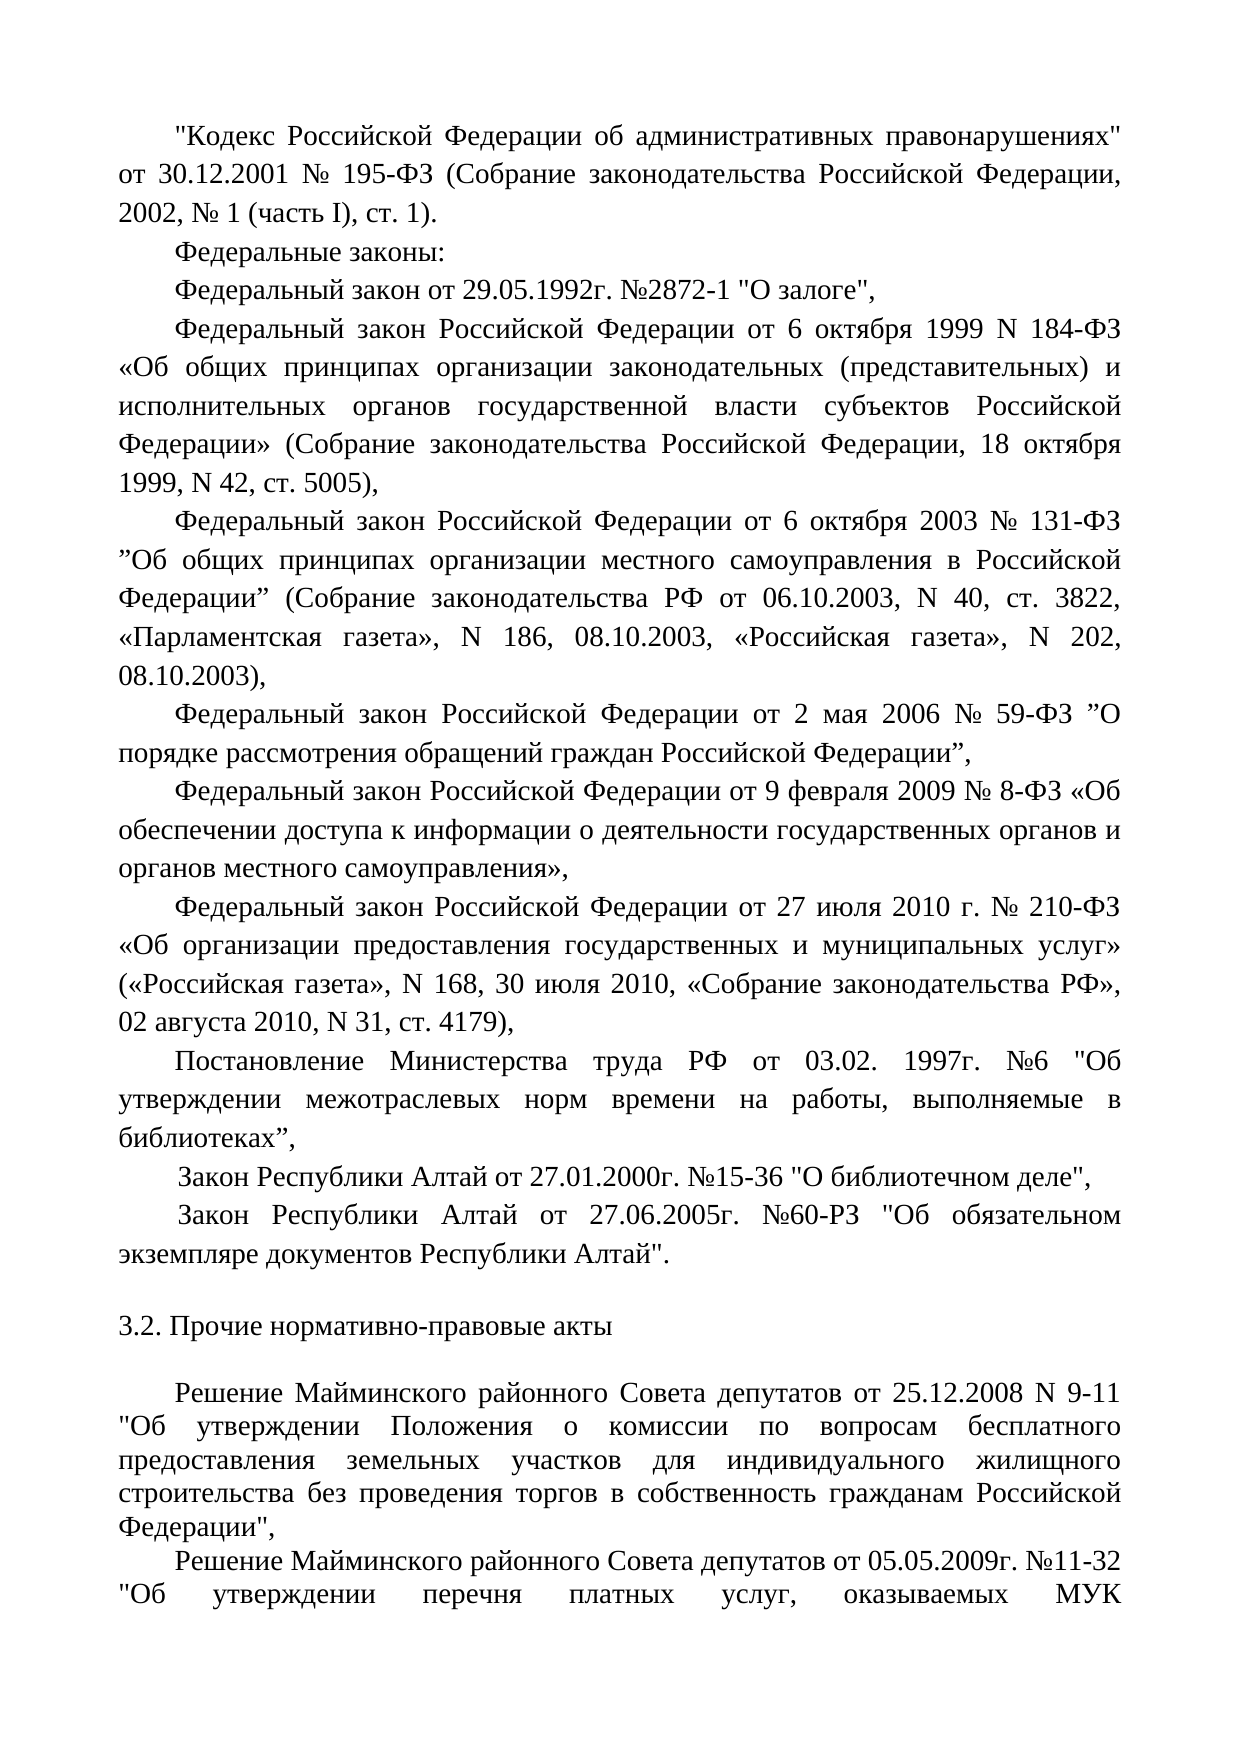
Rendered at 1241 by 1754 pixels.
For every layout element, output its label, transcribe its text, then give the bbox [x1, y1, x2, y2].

text Федеральные законы: [118, 234, 1122, 267]
text Закон Республики Алтай от 27.06.2005г. №60-РЗ "Об обязательном экземпляре документов Республики Алтай". [118, 1197, 1122, 1269]
text "Кодекс Российской Федерации об административных правонарушениях" от 30.12.2001 № 195-ФЗ (Собрание законодательства Российской Федерации, 2002, № 1 (часть I), ст. 1). [118, 118, 1122, 229]
text Федеральный закон Российской Федерации от 6 октября 2003 № 131-ФЗ ”Об общих принципах организации местного самоуправления в Российской Федерации” (Собрание законодательства РФ от 06.10.2003, N 40, ст. 3822, «Парламентская газета», N 186, 08.10.2003, «Российская газета», N 202, 08.10.2003), [118, 503, 1122, 691]
text Федеральный закон Российской Федерации от 9 февраля 2009 № 8-ФЗ «Об обеспечении доступа к информации о деятельности государственных органов и органов местного самоуправления», [118, 773, 1122, 884]
text 3.2. Прочие нормативно-правовые акты [118, 1308, 1122, 1341]
text Решение Майминского районного Совета депутатов от 25.12.2008 N 9-11 "Об утверждении Положения о комиссии по вопросам бесплатного предоставления земельных участков для индивидуального жилищного строительства без проведения торгов в собственность гражданам Российской Федерации", [118, 1375, 1122, 1543]
text Федеральный закон Российской Федерации от 27 июля 2010 г. № 210-ФЗ «Об организации предоставления государственных и муниципальных услуг» («Российская газета», N 168, 30 июля 2010, «Собрание законодательства РФ», 02 августа 2010, N 31, ст. 4179), [118, 889, 1122, 1038]
text Постановление Министерства труда РФ от 03.02. 1997г. №6 "Об утверждении межотраслевых норм времени на работы, выполняемые в библиотеках”, [118, 1043, 1122, 1154]
text Закон Республики Алтай от 27.01.2000г. №15-36 "О библиотечном деле", [118, 1159, 1122, 1192]
text Федеральный закон Российской Федерации от 2 мая 2006 № 59-ФЗ ”О порядке рассмотрения обращений граждан Российской Федерации”, [118, 696, 1122, 768]
text Федеральный закон от 29.05.1992г. №2872-1 "О залоге", [118, 272, 1122, 306]
text Решение Майминского районного Совета депутатов от 05.05.2009г. №11-32 "Об утверждении перечня платных услуг, оказываемых МУК [118, 1543, 1122, 1610]
text Федеральный закон Российской Федерации от 6 октября 1999 N 184-ФЗ «Об общих принципах организации законодательных (представительных) и исполнительных органов государственной власти субъектов Российской Федерации» (Собрание законодательства Российской Федерации, 18 октября 1999, N 42, ст. 5005), [118, 311, 1122, 498]
